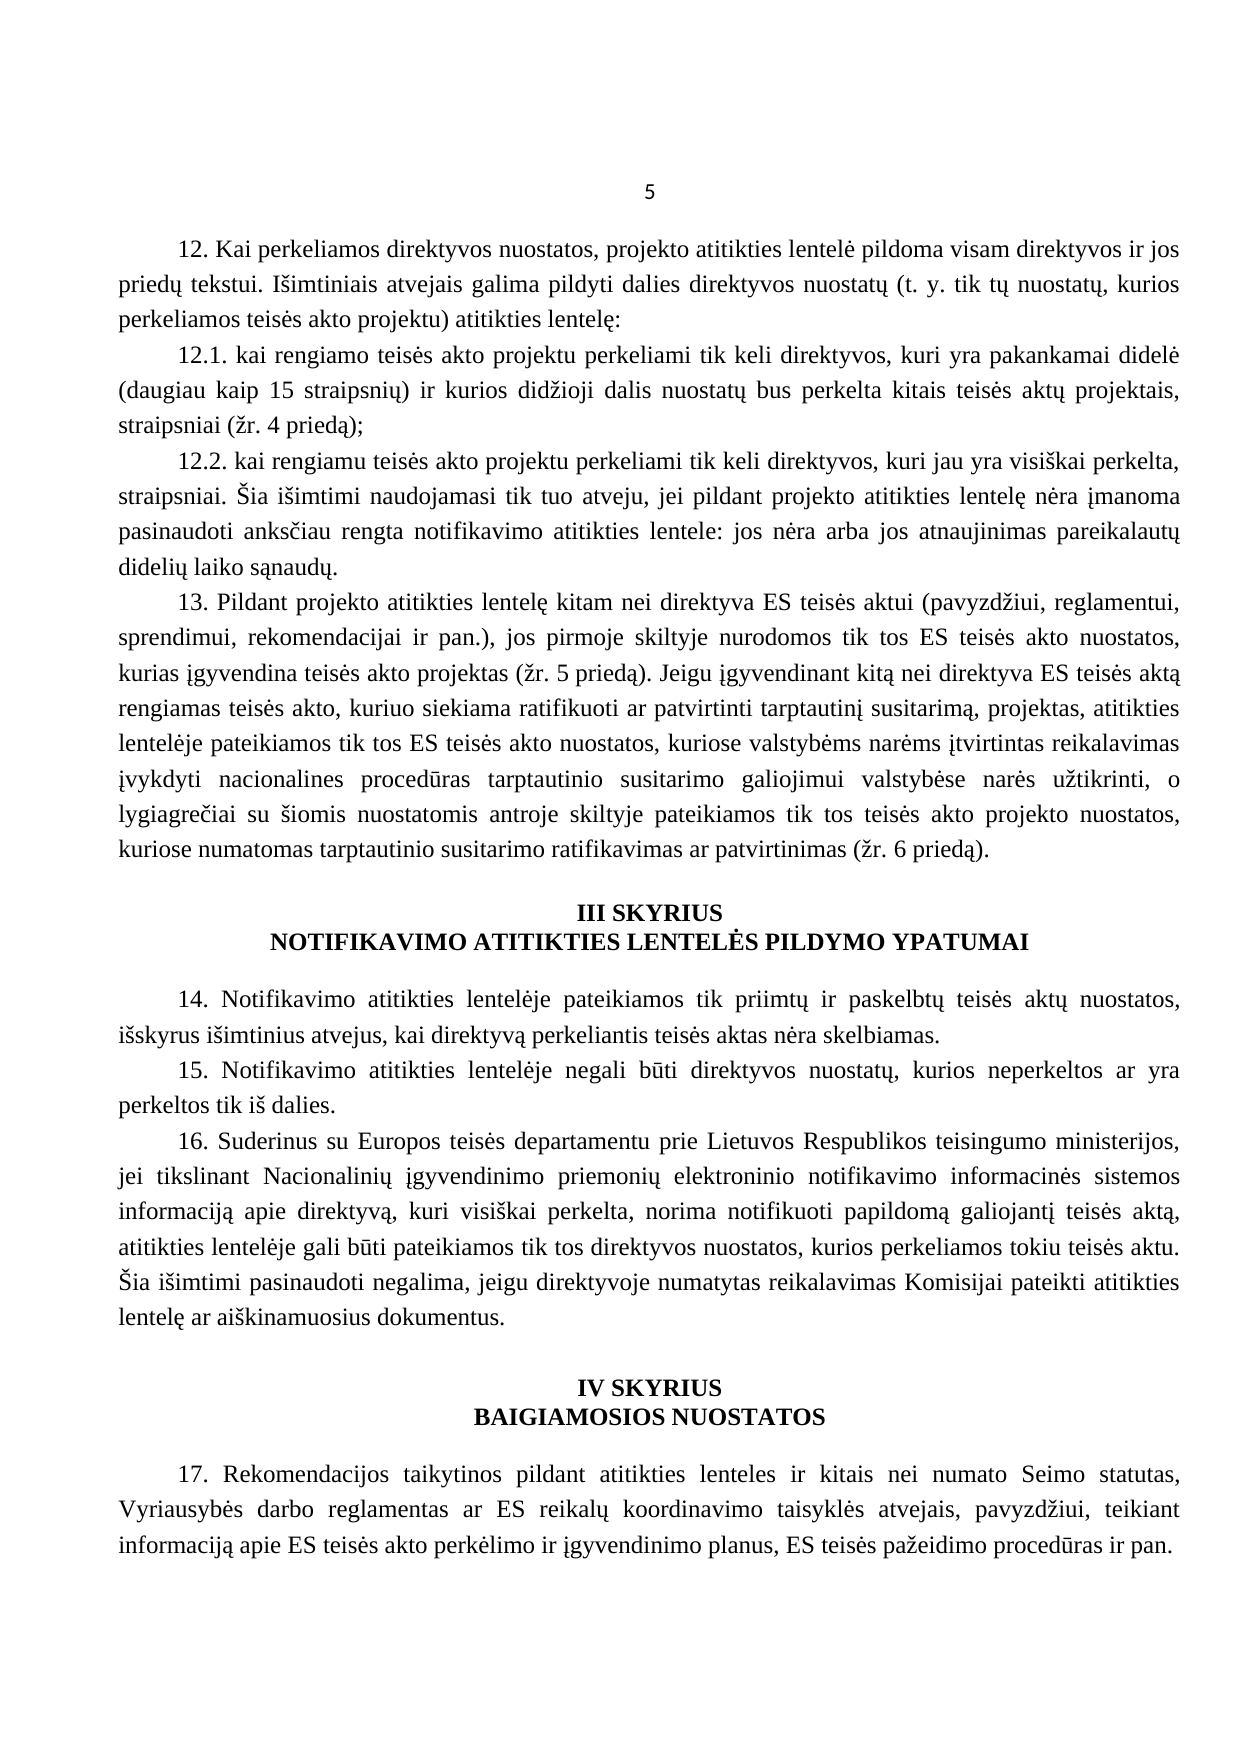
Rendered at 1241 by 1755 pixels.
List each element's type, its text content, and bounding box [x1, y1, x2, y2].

text 16. Suderinus su Europos teisės departamentu prie Lietuvos Respublikos teisingumo ministerijos, jei tikslinant Nacionalinių įgyvendinimo priemonių elektroninio notifikavimo informacinės sistemos informaciją apie direktyvą, kuri visiškai perkelta, norima notifikuoti papildomą galiojantį teisės aktą, atitikties lentelėje gali būti pateikiamos tik tos direktyvos nuostatos, kurios perkeliamos tokiu teisės aktu. Šia išimtimi pasinaudoti negalima, jeigu direktyvoje numatytas reikalavimas Komisijai pateikti atitikties lentelę ar aiškinamuosius dokumentus. [118, 1126, 1181, 1331]
text IV SKYRIUS [118, 1373, 1181, 1402]
text 12.1. kai rengiamo teisės akto projektu perkeliami tik keli direktyvos, kuri yra pakankamai didelė (daugiau kaip 15 straipsnių) ir kurios didžioji dalis nuostatų bus perkelta kitais teisės aktų projektais, straipsniai (žr. 4 priedą); [118, 340, 1181, 439]
text III SKYRIUS [118, 898, 1181, 927]
text 14. Notifikavimo atitikties lentelėje pateikiamos tik priimtų ir paskelbtų teisės aktų nuostatos, išskyrus išimtinius atvejus, kai direktyvą perkeliantis teisės aktas nėra skelbiamas. [118, 984, 1181, 1049]
text 17. Rekomendacijos taikytinos pildant atitikties lenteles ir kitais nei numato Seimo statutas, Vyriausybės darbo reglamentas ar ES reikalų koordinavimo taisyklės atvejais, pavyzdžiui, teikiant informaciją apie ES teisės akto perkėlimo ir įgyvendinimo planus, ES teisės pažeidimo procedūras ir pan. [118, 1459, 1181, 1559]
text 12.2. kai rengiamu teisės akto projektu perkeliami tik keli direktyvos, kuri jau yra visiškai perkelta, straipsniai. Šia išimtimi naudojamasi tik tuo atveju, jei pildant projekto atitikties lentelę nėra įmanoma pasinaudoti anksčiau rengta notifikavimo atitikties lentele: jos nėra arba jos atnaujinimas pareikalautų didelių laiko sąnaudų. [118, 446, 1181, 581]
text 15. Notifikavimo atitikties lentelėje negali būti direktyvos nuostatų, kurios neperkeltos ar yra perkeltos tik iš dalies. [118, 1055, 1181, 1119]
text BAIGIAMOSIOS NUOSTATOS [118, 1402, 1181, 1431]
text 12. Kai perkeliamos direktyvos nuostatos, projekto atitikties lentelė pildoma visam direktyvos ir jos priedų tekstui. Išimtiniais atvejais galima pildyti dalies direktyvos nuostatų (t. y. tik tų nuostatų, kurios perkeliamos teisės akto projektu) atitikties lentelę: [118, 234, 1181, 333]
text NOTIFIKAVIMO ATITIKTIES LENTELĖS PILDYMO YPATUMAI [118, 927, 1181, 956]
text 13. Pildant projekto atitikties lentelę kitam nei direktyva ES teisės aktui (pavyzdžiui, reglamentui, sprendimui, rekomendacijai ir pan.), jos pirmoje skiltyje nurodomos tik tos ES teisės akto nuostatos, kurias įgyvendina teisės akto projektas (žr. 5 priedą). Jeigu įgyvendinant kitą nei direktyva ES teisės aktą rengiamas teisės akto, kuriuo siekiama ratifikuoti ar patvirtinti tarptautinį susitarimą, projektas, atitikties lentelėje pateikiamos tik tos ES teisės akto nuostatos, kuriose valstybėms narėms įtvirtintas reikalavimas įvykdyti nacionalines procedūras tarptautinio susitarimo galiojimui valstybėse narės užtikrinti, o lygiagrečiai su šiomis nuostatomis antroje skiltyje pateikiamos tik tos teisės akto projekto nuostatos, kuriose numatomas tarptautinio susitarimo ratifikavimas ar patvirtinimas (žr. 6 priedą). [118, 587, 1181, 863]
